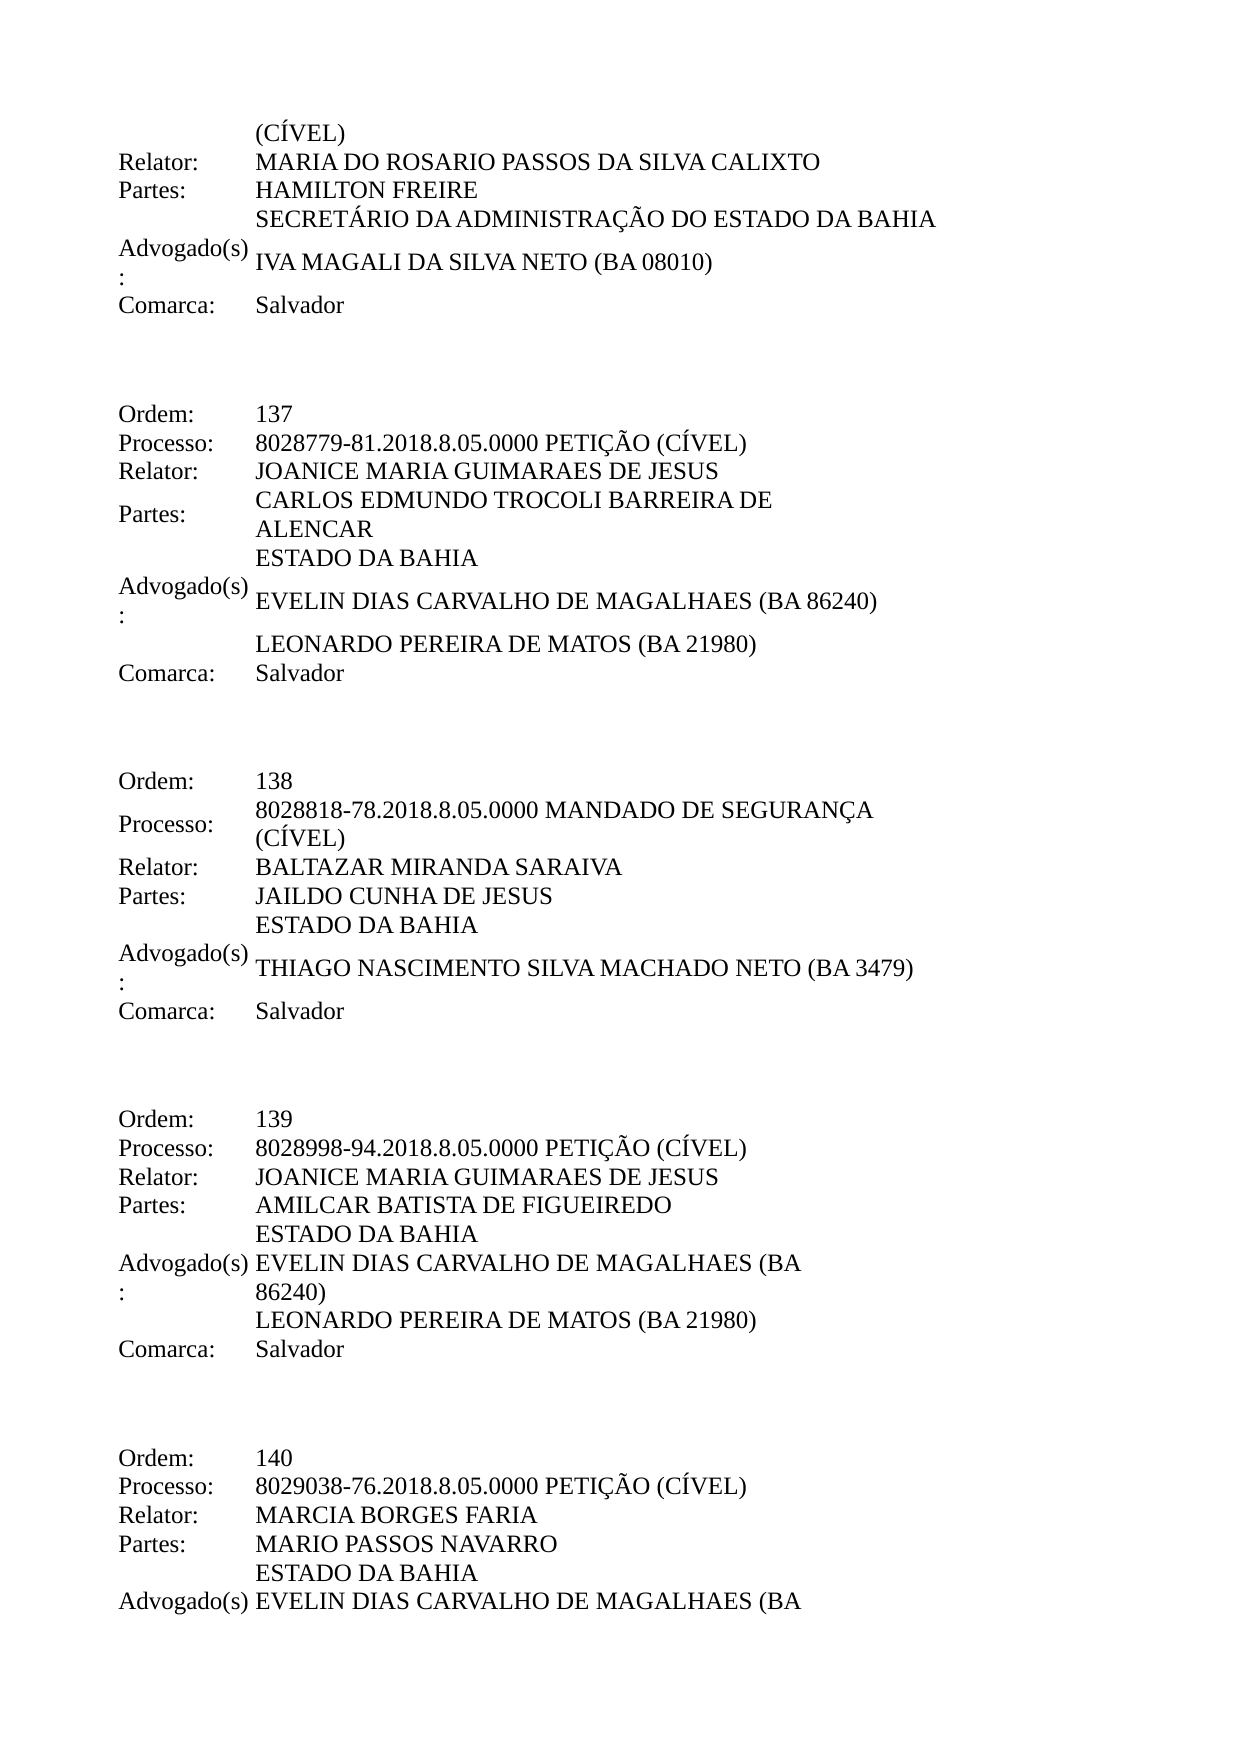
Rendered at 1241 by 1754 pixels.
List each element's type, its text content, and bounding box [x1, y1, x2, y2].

table_cell Advogado(s): [118, 939, 255, 996]
table_cell Relator: [118, 1500, 255, 1529]
table_cell ESTADO DA BAHIA [255, 1219, 876, 1248]
table_cell LEONARDO PEREIRA DE MATOS (BA 21980) [255, 1306, 876, 1334]
table_cell 8028818-78.2018.8.05.0000 MANDADO DE SEGURANÇA (CÍVEL) [255, 795, 969, 852]
table_cell [118, 204, 255, 233]
table_cell Processo: [118, 428, 255, 456]
table_header Ordem: [118, 766, 255, 795]
table_cell Advogado(s): [118, 233, 255, 291]
table_cell Processo: [118, 1471, 255, 1500]
table_cell [118, 629, 255, 658]
table_cell [118, 118, 255, 147]
table_cell Relator: [118, 456, 255, 485]
table_header Ordem: [118, 1443, 255, 1471]
table_cell Partes: [118, 881, 255, 910]
table_header 138 [255, 766, 969, 795]
table_cell [118, 1306, 255, 1334]
table_cell Comarca: [118, 1334, 255, 1363]
table_cell Advogado(s) [118, 1586, 255, 1615]
table_cell Partes: [118, 1191, 255, 1219]
table_cell Partes: [118, 485, 255, 543]
table_cell EVELIN DIAS CARVALHO DE MAGALHAES (BA 86240) [255, 1248, 876, 1306]
table_cell EVELIN DIAS CARVALHO DE MAGALHAES (BA 86240) [255, 571, 895, 629]
table_cell Processo: [118, 1133, 255, 1162]
table_cell Salvador [255, 1334, 876, 1363]
table_cell Partes: [118, 1529, 255, 1558]
table_cell EVELIN DIAS CARVALHO DE MAGALHAES (BA [255, 1586, 876, 1615]
table_cell IVA MAGALI DA SILVA NETO (BA 08010) [255, 233, 969, 291]
table_cell 8028779-81.2018.8.05.0000 PETIÇÃO (CÍVEL) [255, 428, 895, 456]
table_cell Partes: [118, 176, 255, 204]
table_cell ESTADO DA BAHIA [255, 543, 895, 571]
table_cell Comarca: [118, 996, 255, 1025]
table_header 139 [255, 1104, 876, 1133]
table_cell MARCIA BORGES FARIA [255, 1500, 876, 1529]
table_cell MARIO PASSOS NAVARRO [255, 1529, 876, 1558]
table_header Ordem: [118, 1104, 255, 1133]
table_cell ESTADO DA BAHIA [255, 1558, 876, 1586]
table_cell Relator: [118, 852, 255, 881]
table_cell Salvador [255, 291, 969, 319]
table_cell (CÍVEL) [255, 118, 969, 147]
table_cell ESTADO DA BAHIA [255, 910, 969, 938]
table_cell BALTAZAR MIRANDA SARAIVA [255, 852, 969, 881]
table_cell [118, 910, 255, 938]
table_cell SECRETÁRIO DA ADMINISTRAÇÃO DO ESTADO DA BAHIA [255, 204, 969, 233]
table_header 137 [255, 399, 895, 428]
table_cell Comarca: [118, 658, 255, 686]
table_cell 8029038-76.2018.8.05.0000 PETIÇÃO (CÍVEL) [255, 1471, 876, 1500]
table_header Ordem: [118, 399, 255, 428]
table_cell [118, 543, 255, 571]
table_cell JOANICE MARIA GUIMARAES DE JESUS [255, 456, 895, 485]
table_cell Comarca: [118, 291, 255, 319]
table_cell Salvador [255, 996, 969, 1025]
table_cell MARIA DO ROSARIO PASSOS DA SILVA CALIXTO [255, 147, 969, 176]
table_cell Relator: [118, 147, 255, 176]
table_cell CARLOS EDMUNDO TROCOLI BARREIRA DE ALENCAR [255, 485, 895, 543]
table_cell 8028998-94.2018.8.05.0000 PETIÇÃO (CÍVEL) [255, 1133, 876, 1162]
table_cell Relator: [118, 1162, 255, 1191]
table_cell JOANICE MARIA GUIMARAES DE JESUS [255, 1162, 876, 1191]
table_cell JAILDO CUNHA DE JESUS [255, 881, 969, 910]
table_cell Salvador [255, 658, 895, 686]
table_cell Advogado(s): [118, 571, 255, 629]
table_header 140 [255, 1443, 876, 1471]
table_cell HAMILTON FREIRE [255, 176, 969, 204]
table_cell Processo: [118, 795, 255, 852]
table_cell THIAGO NASCIMENTO SILVA MACHADO NETO (BA 3479) [255, 939, 969, 996]
table_cell [118, 1219, 255, 1248]
table_cell Advogado(s): [118, 1248, 255, 1306]
table_cell [118, 1558, 255, 1586]
table_cell LEONARDO PEREIRA DE MATOS (BA 21980) [255, 629, 895, 658]
table_cell AMILCAR BATISTA DE FIGUEIREDO [255, 1191, 876, 1219]
